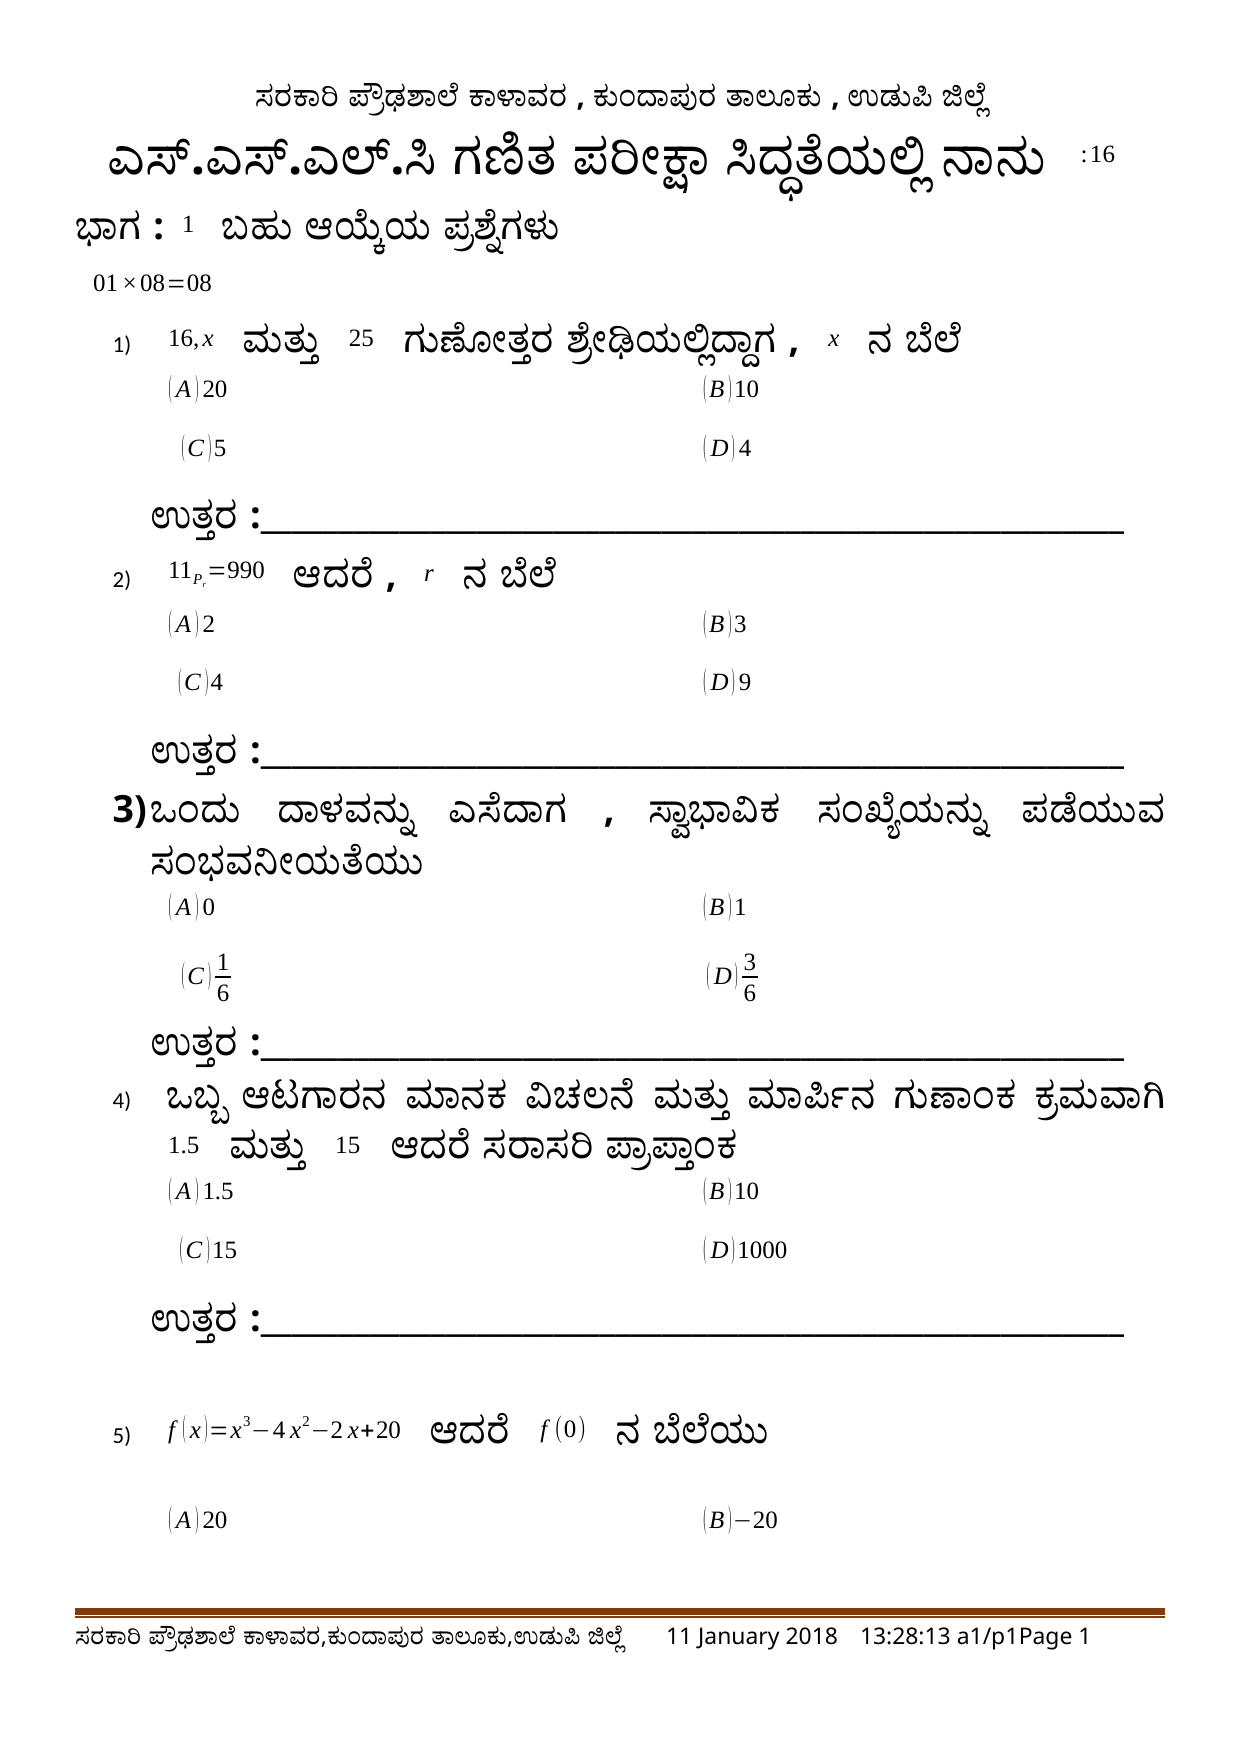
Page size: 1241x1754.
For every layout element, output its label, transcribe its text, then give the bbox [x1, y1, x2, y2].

list ಉತ್ತರ :________________________________________________________ [150, 723, 1165, 774]
text ಭಾಗ : ಬಹು ಆಯ್ಕೆಯ ಪ್ರಶ್ನೆಗಳು [75, 199, 1165, 309]
list ಒಂದು ದಾಳವನ್ನು ಎಸೆದಾಗ , ಸ್ವಾಭಾವಿಕ ಸಂಖ್ಯೆಯನ್ನು ಪಡೆಯುವ ಸಂಭವನೀಯತೆಯು [112, 782, 1165, 883]
text ಉತ್ತರ :________________________________________________________ [75, 1015, 1165, 1066]
text ಸರಕಾರಿ ಪ್ರೌಢಶಾಲೆ ಕಾಳಾವರ , ಕುಂದಾಪುರ ತಾಲೂಕು , ಉಡುಪಿ ಜಿಲ್ಲೆ [75, 75, 1165, 115]
list ಆದರೆ , ನ ಬೆಲೆ [112, 547, 1165, 598]
text ಉತ್ತರ :________________________________________________________ [75, 1291, 1165, 1342]
text ಎಸ್.ಎಸ್.ಎಲ್.ಸಿ ಗಣಿತ ಪರೀಕ್ಷಾ ಸಿದ್ಧತೆಯಲ್ಲಿ ನಾನು [75, 121, 1165, 189]
list ಆದರೆ ನ ಬೆಲೆಯು [112, 1408, 1165, 1452]
list ಒಬ್ಬ ಆಟಗಾರನ ಮಾನಕ ವಿಚಲನೆ ಮತ್ತು ಮಾರ್ಪಿನ ಗುಣಾಂಕ ಕ್ರಮವಾಗಿ ಮತ್ತು ಆದರೆ ಸರಾಸರಿ ಪ್ರಾಪ್ತಾಂಕ [112, 1073, 1165, 1167]
list ಮತ್ತು ಗುಣೋತ್ತರ ಶ್ರೇಢಿಯಲ್ಲಿದ್ದಾಗ , ನ ಬೆಲೆ [112, 313, 1165, 364]
text ಉತ್ತರ :________________________________________________________ [75, 489, 1165, 540]
